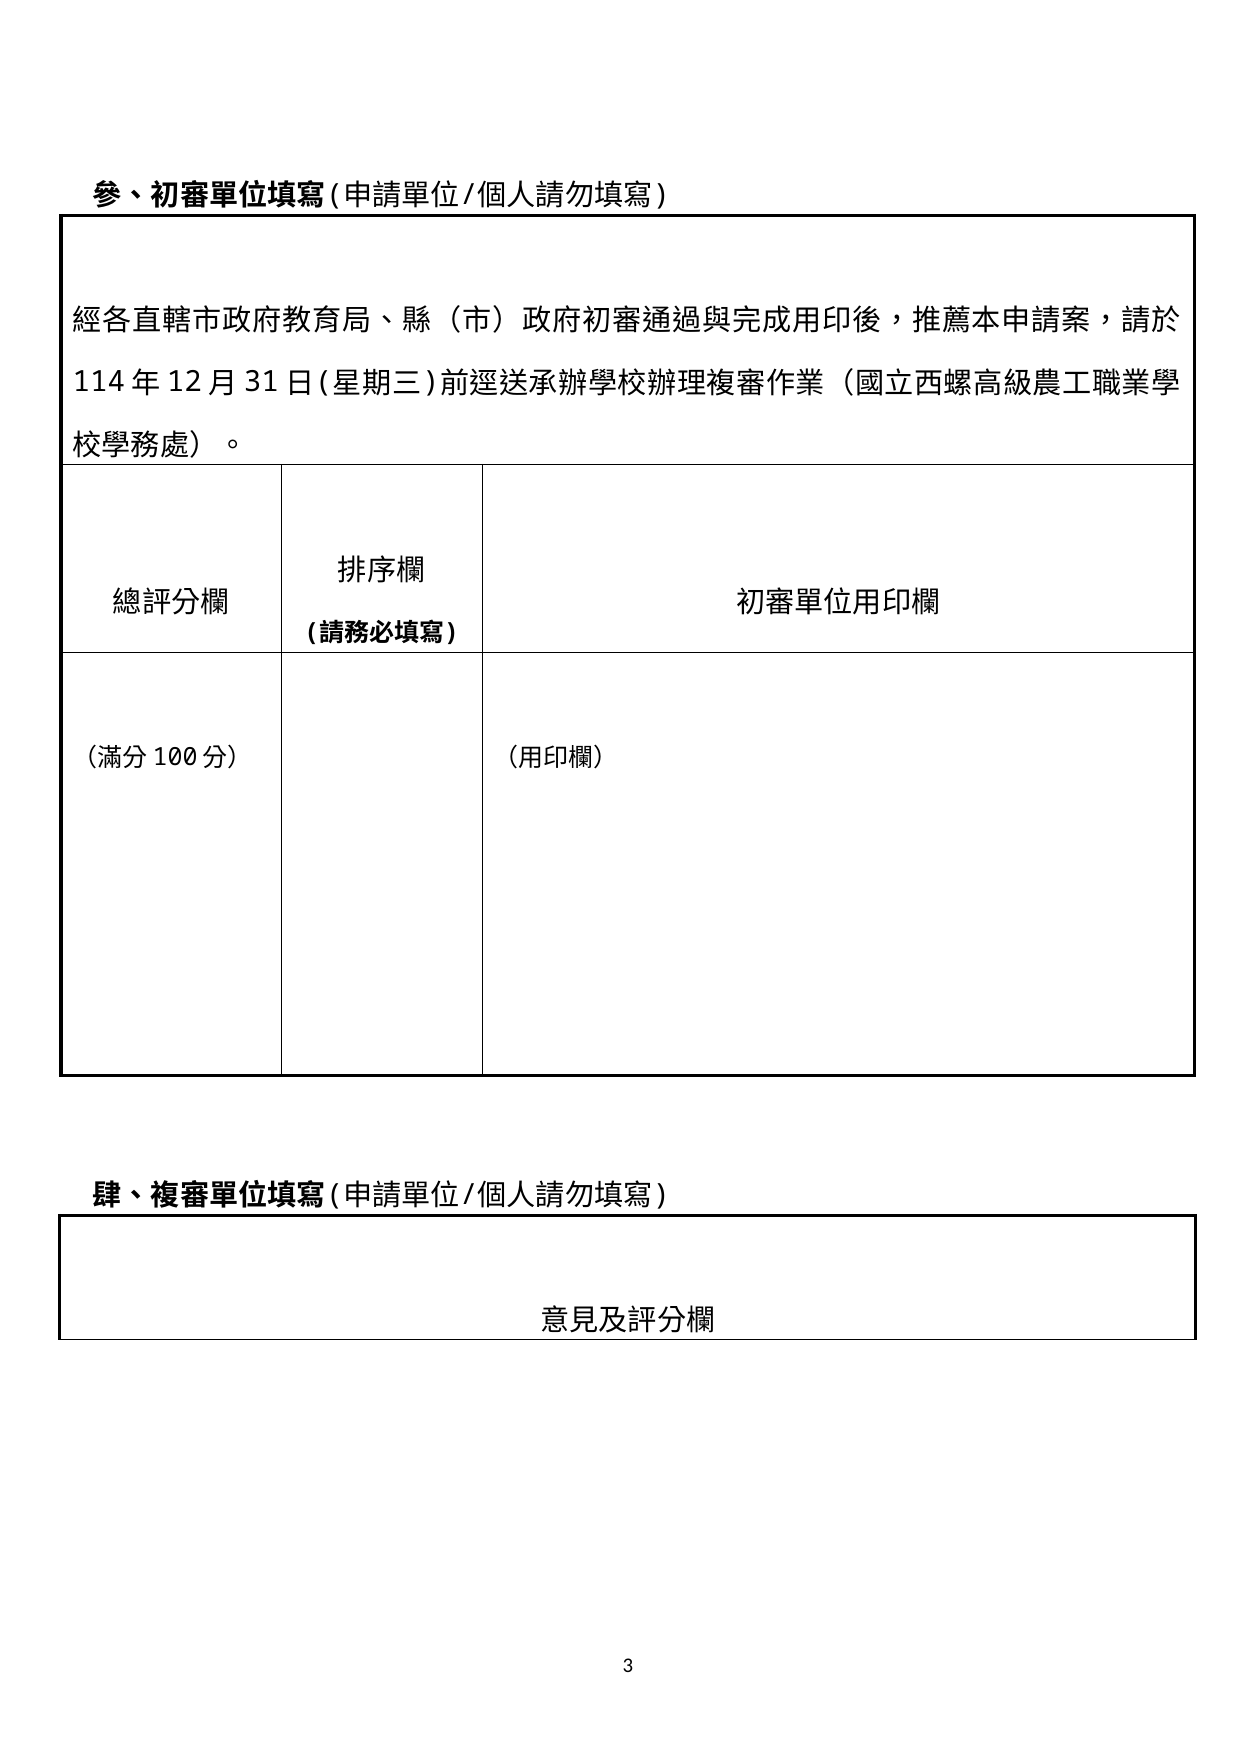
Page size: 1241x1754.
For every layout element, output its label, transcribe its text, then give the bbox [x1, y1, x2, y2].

text 參、初審單位填寫(申請單位/個人請勿填寫) [92, 151, 1152, 214]
table_cell （滿分100分） [63, 653, 281, 1074]
table_cell 排序欄 (請務必填寫) [282, 465, 482, 651]
table_header 經各直轄市政府教育局、縣（市）政府初審通過與完成用印後，推薦本申請案，請於114年12月31日(星期三)前逕送承辦學校辦理複審作業（國立西螺高級農工職業學校學務處）。 [63, 217, 1193, 464]
table_cell 初審單位用印欄 [483, 465, 1193, 651]
table_cell （用印欄） [483, 653, 1193, 1074]
text 肆、複審單位填寫(申請單位/個人請勿填寫) [92, 1151, 1152, 1214]
table_header 意見及評分欄 [61, 1217, 1194, 1339]
table_cell [282, 653, 482, 1074]
table_cell 總評分欄 [63, 465, 281, 651]
